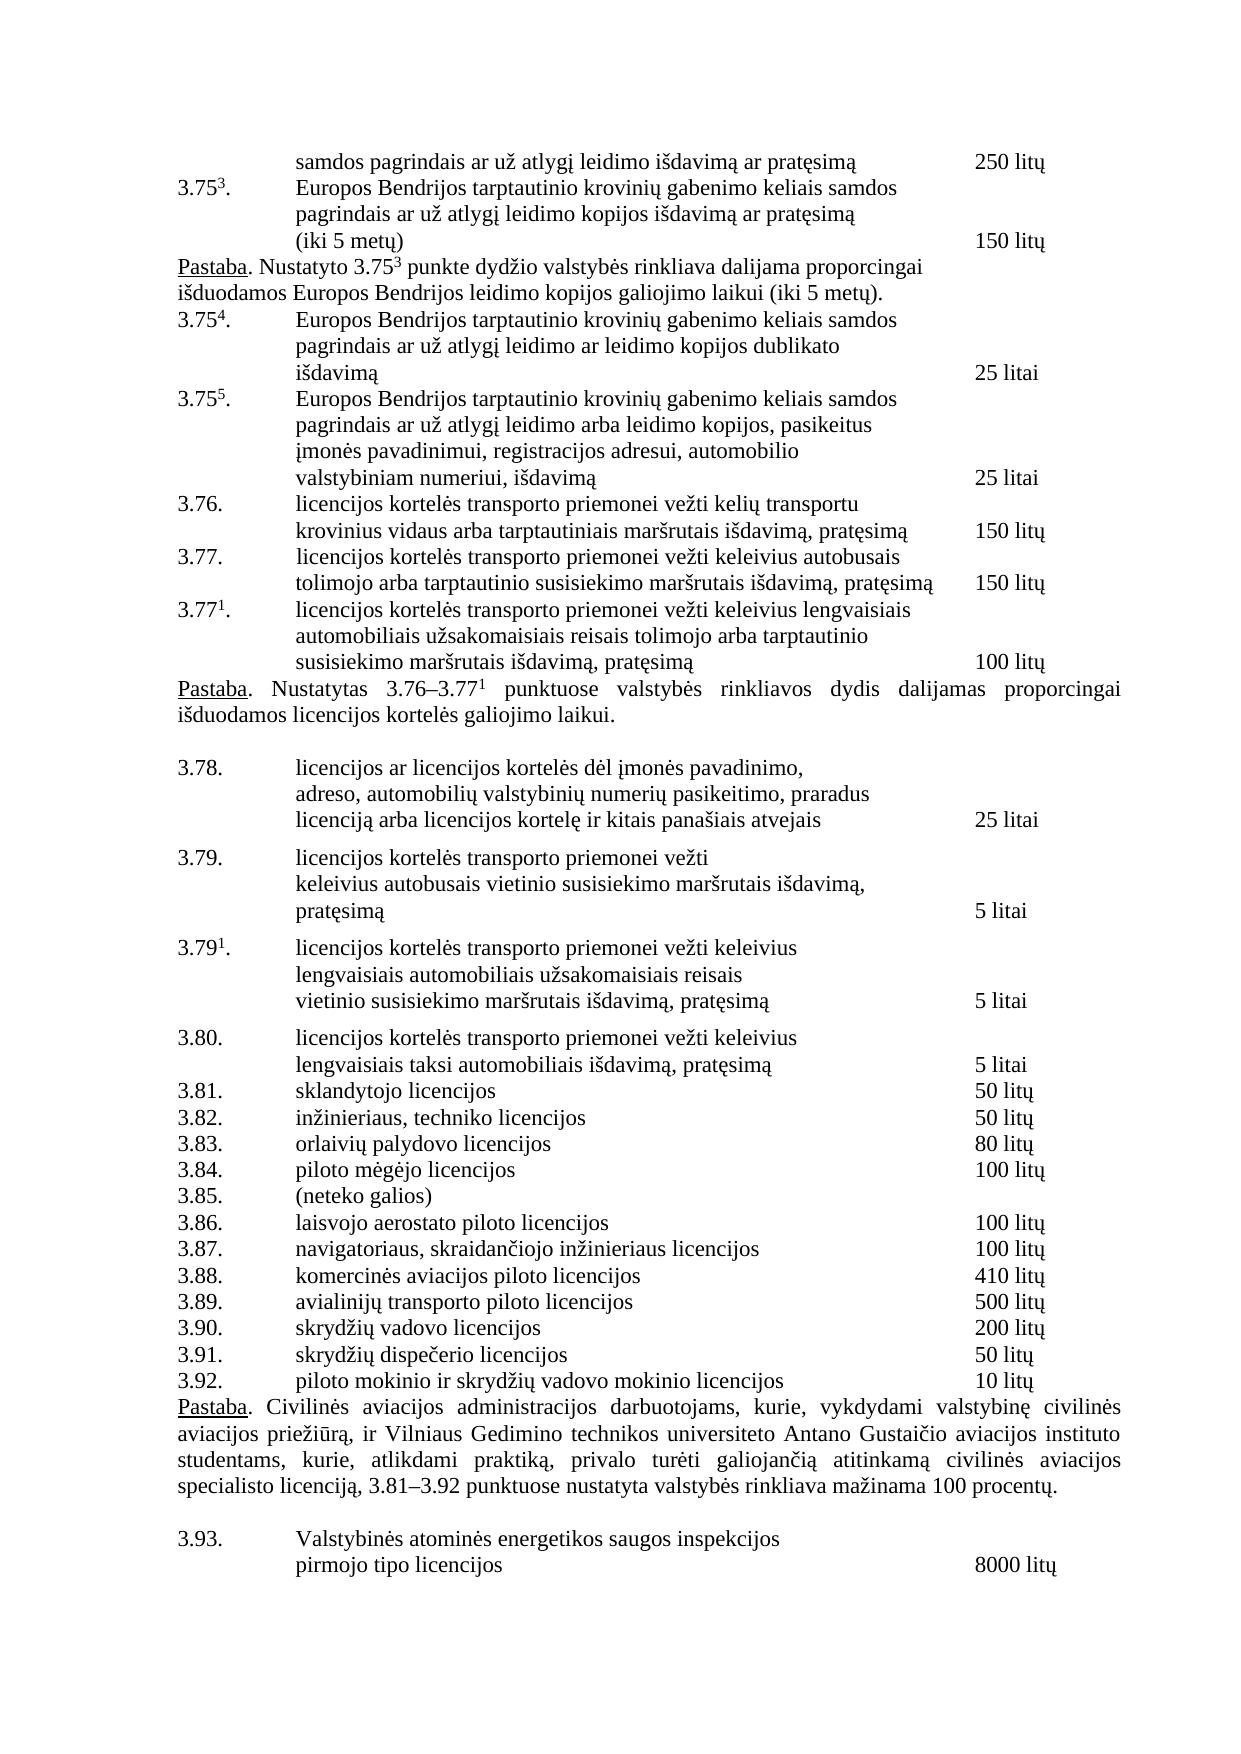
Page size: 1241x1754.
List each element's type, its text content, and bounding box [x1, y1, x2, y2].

text 3.87. navigatoriaus, skraidančiojo inžinieriaus licencijos 100 litų [177, 1235, 1122, 1262]
text 3.755. Europos Bendrijos tarptautinio krovinių gabenimo keliais samdos [177, 385, 1122, 411]
text 3.88. komercinės aviacijos piloto licencijos 410 litų [177, 1262, 1122, 1288]
text 3.81. sklandytojo licencijos 50 litų [177, 1077, 1122, 1103]
text lengvaisiais taksi automobiliais išdavimą, pratęsimą 5 litai [295, 1051, 1122, 1077]
text 3.83. orlaivių palydovo licencijos 80 litų [177, 1130, 1122, 1156]
text (iki 5 metų) 150 litų [177, 227, 1122, 253]
text 3.86. laisvojo aerostato piloto licencijos 100 litų [177, 1209, 1122, 1235]
text susisiekimo maršrutais išdavimą, pratęsimą 100 litų [177, 648, 1122, 675]
text automobiliais užsakomaisiais reisais tolimojo arba tarptautinio [177, 622, 1122, 648]
list licencijos kortelės transporto priemonei vežti keleivius autobusais [177, 543, 1122, 569]
text keleivius autobusais vietinio susisiekimo maršrutais išdavimą, [177, 870, 1122, 897]
text 3.753. Europos Bendrijos tarptautinio krovinių gabenimo keliais samdos [177, 174, 1122, 200]
text 3.93. Valstybinės atominės energetikos saugos inspekcijos pirmojo tipo licencijos 8000 litų [177, 1525, 1122, 1578]
text išduodamos Europos Bendrijos leidimo kopijos galiojimo laikui (iki 5 metų). [177, 279, 1122, 306]
text tolimojo arba tarptautinio susisiekimo maršrutais išdavimą, pratęsimą 150 litų [177, 569, 1122, 596]
text valstybiniam numeriui, išdavimą 25 litai [177, 464, 1122, 490]
text 3.79. licencijos kortelės transporto priemonei vežti [177, 833, 1122, 870]
text Pastaba. Civilinės aviacijos administracijos darbuotojams, kurie, vykdydami valstybinę civilinės aviacijos priežiūrą, ir Vilniaus Gedimino technikos universiteto Antano Gustaičio aviacijos instituto studentams, kurie, atlikdami praktiką, privalo turėti galiojančią atitinkamą civilinės aviacijos specialisto licenciją, 3.81–3.92 punktuose nustatyta valstybės rinkliava mažinama 100 procentų. [177, 1393, 1122, 1499]
text pagrindais ar už atlygį leidimo kopijos išdavimą ar pratęsimą [177, 200, 1122, 227]
text krovinius vidaus arba tarptautiniais maršrutais išdavimą, pratęsimą 150 litų [177, 517, 1122, 543]
text lengvaisiais automobiliais užsakomaisiais reisais [177, 961, 1122, 987]
text išdavimą 25 litai [177, 358, 1122, 385]
text samdos pagrindais ar už atlygį leidimo išdavimą ar pratęsimą 250 litų [177, 148, 1122, 174]
text 3.80. licencijos kortelės transporto priemonei vežti keleivius [177, 1013, 1122, 1051]
text 3.84. piloto mėgėjo licencijos 100 litų [177, 1156, 1122, 1183]
text 3.89. avialinijų transporto piloto licencijos 500 litų [177, 1288, 1122, 1314]
text 3.78. licencijos ar licencijos kortelės dėl įmonės pavadinimo, adreso, automobilių valstybinių numerių pasikeitimo, praradus licenciją arba licencijos kortelę ir kitais panašiais atvejais 25 litai [177, 754, 1122, 833]
text pagrindais ar už atlygį leidimo ar leidimo kopijos dublikato [177, 332, 1122, 358]
text vietinio susisiekimo maršrutais išdavimą, pratęsimą 5 litai [295, 987, 1122, 1013]
text 3.754. Europos Bendrijos tarptautinio krovinių gabenimo keliais samdos [177, 306, 1122, 332]
text pagrindais ar už atlygį leidimo arba leidimo kopijos, pasikeitus [177, 411, 1122, 438]
text 3.92. piloto mokinio ir skrydžių vadovo mokinio licencijos 10 litų [177, 1367, 1122, 1393]
text 3.76. licencijos kortelės transporto priemonei vežti kelių transportu [177, 490, 1122, 517]
text 3.791. licencijos kortelės transporto priemonei vežti keleivius [177, 923, 1122, 961]
text 3.771. licencijos kortelės transporto priemonei vežti keleivius lengvaisiais [177, 596, 1122, 622]
text 3.90. skrydžių vadovo licencijos 200 litų [177, 1314, 1122, 1341]
text pratęsimą 5 litai [177, 897, 1122, 923]
text Pastaba. Nustatyto 3.753 punkte dydžio valstybės rinkliava dalijama proporcingai [177, 253, 1122, 279]
text Pastaba. Nustatytas 3.76–3.771 punktuose valstybės rinkliavos dydis dalijamas proporcingai išduodamos licencijos kortelės galiojimo laikui. [177, 675, 1122, 727]
text 3.85. (neteko galios) [177, 1183, 1122, 1209]
text įmonės pavadinimui, registracijos adresui, automobilio [177, 438, 1122, 464]
text 3.91. skrydžių dispečerio licencijos 50 litų [177, 1341, 1122, 1367]
text 3.82. inžinieriaus, techniko licencijos 50 litų [177, 1103, 1122, 1130]
